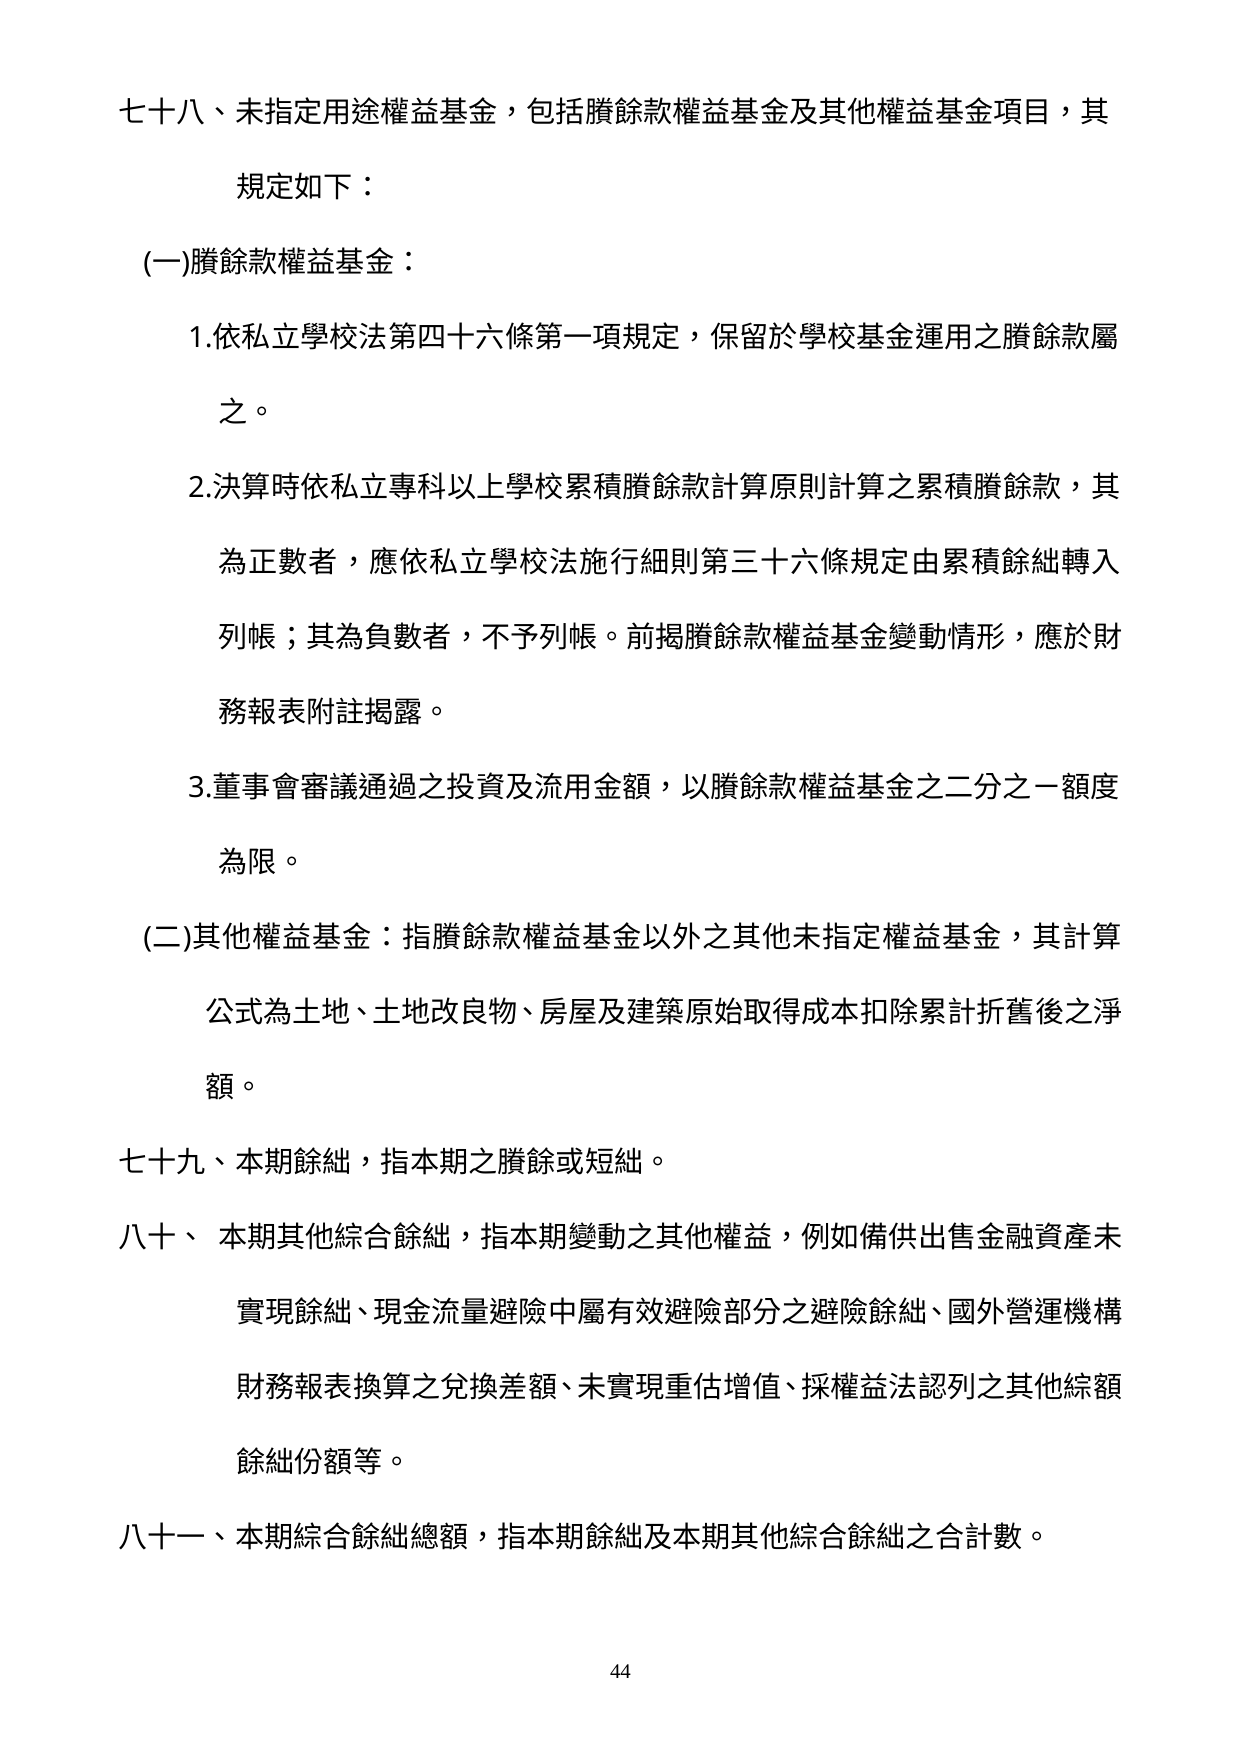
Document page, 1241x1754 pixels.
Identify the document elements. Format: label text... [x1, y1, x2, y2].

text 3.董事會審議通過之投資及流用金額，以賸餘款權益基金之二分之ㄧ額度為限。 [188, 747, 1122, 897]
text 八十一、本期綜合餘絀總額，指本期餘絀及本期其他綜合餘絀之合計數。 [118, 1497, 1122, 1572]
text 七十九、本期餘絀，指本期之賸餘或短絀。 [118, 1122, 1122, 1197]
text 2.決算時依私立專科以上學校累積賸餘款計算原則計算之累積賸餘款，其為正數者，應依私立學校法施行細則第三十六條規定由累積餘絀轉入列帳；其為負數者，不予列帳。前揭賸餘款權益基金變動情形，應於財務報表附註揭露。 [188, 447, 1122, 747]
text 八十、 本期其他綜合餘絀，指本期變動之其他權益，例如備供出售金融資產未實現餘絀、現金流量避險中屬有效避險部分之避險餘絀、國外營運機構財務報表換算之兌換差額、未實現重估增值、採權益法認列之其他綜額餘絀份額等。 [118, 1197, 1122, 1497]
text (一)賸餘款權益基金： [143, 222, 1122, 297]
text 1.依私立學校法第四十六條第一項規定，保留於學校基金運用之賸餘款屬之。 [188, 297, 1122, 447]
text 七十八、未指定用途權益基金，包括賸餘款權益基金及其他權益基金項目，其規定如下： [118, 72, 1122, 222]
text (二)其他權益基金：指賸餘款權益基金以外之其他未指定權益基金，其計算公式為土地、土地改良物、房屋及建築原始取得成本扣除累計折舊後之淨額。 [143, 897, 1122, 1122]
